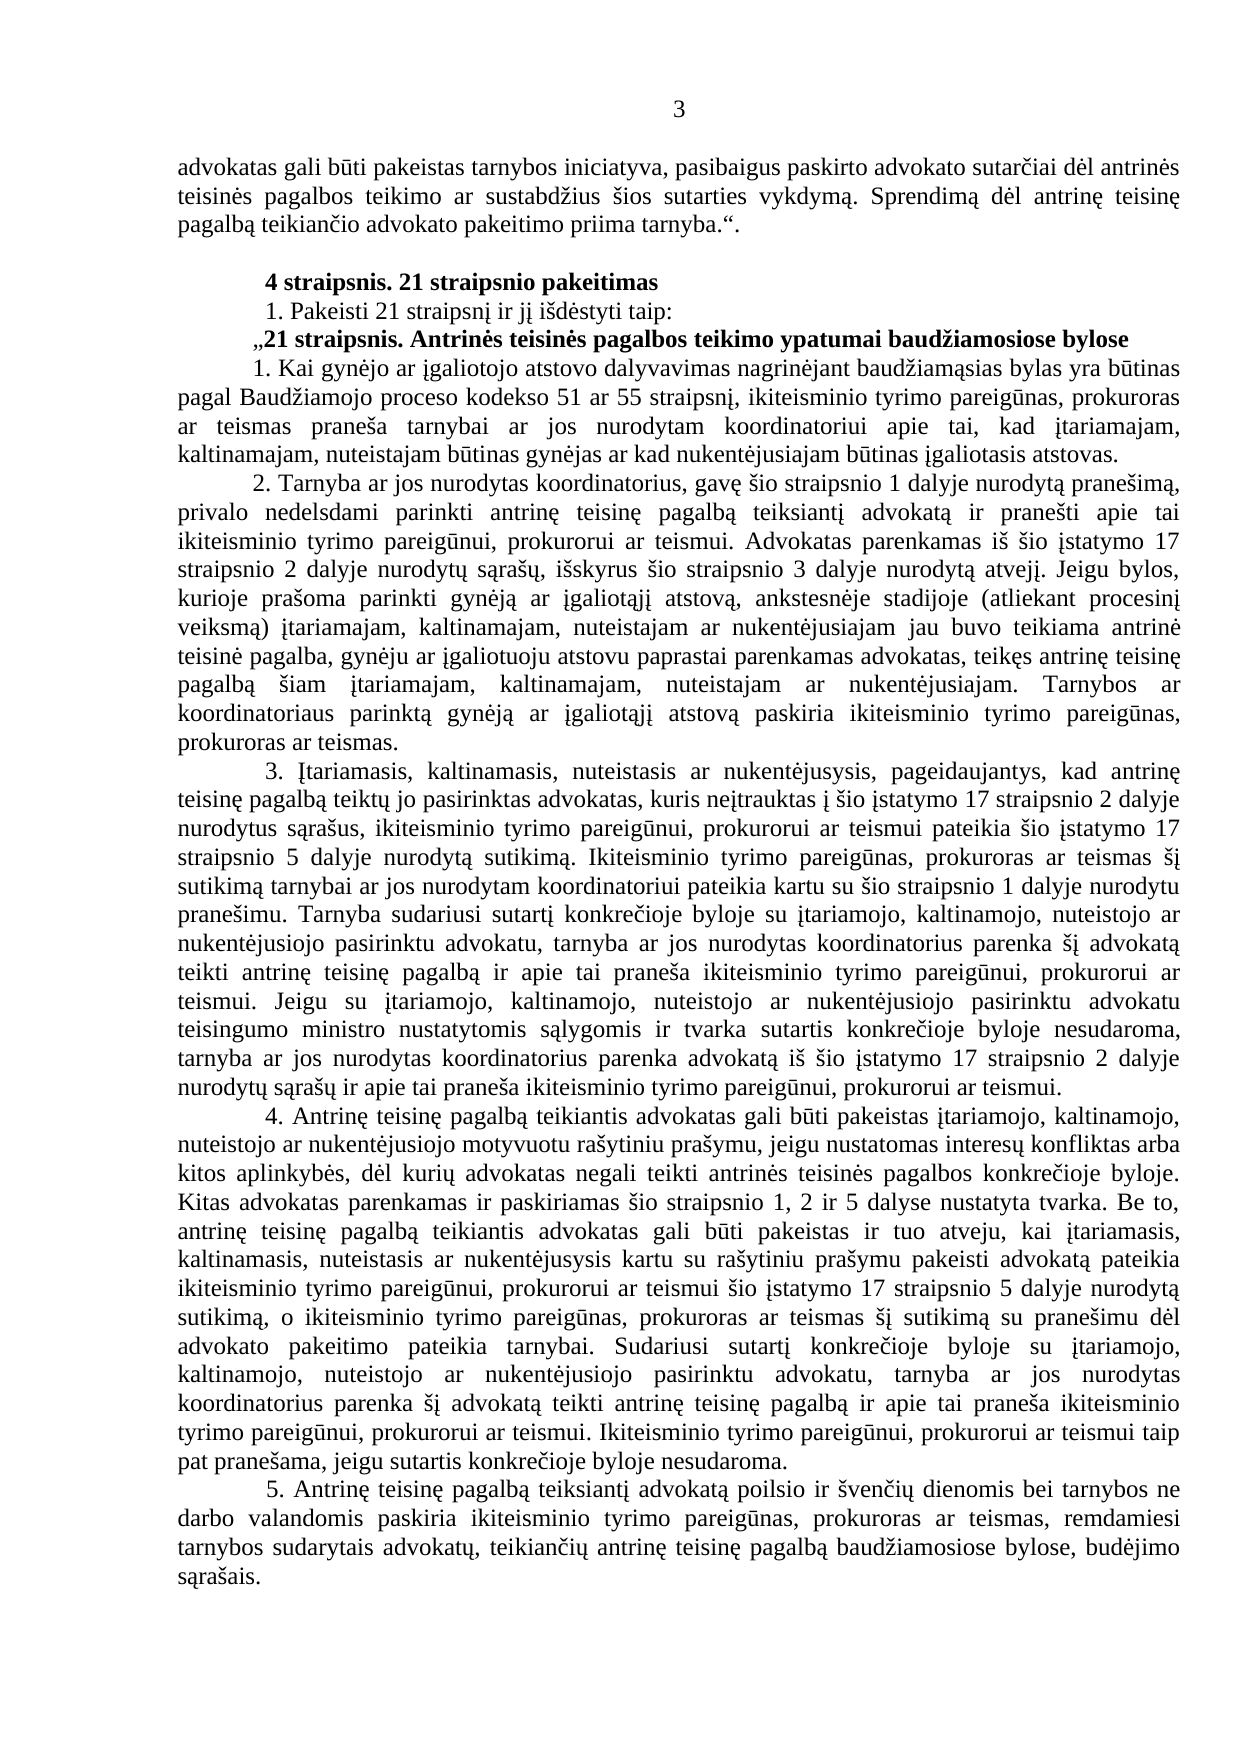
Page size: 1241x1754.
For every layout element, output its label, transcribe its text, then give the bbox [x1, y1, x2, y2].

text 3. Įtariamasis, kaltinamasis, nuteistasis ar nukentėjusysis, pageidaujantys, kad antrinę teisinę pagalbą teiktų jo pasirinktas advokatas, kuris neįtrauktas į šio įstatymo 17 straipsnio 2 dalyje nurodytus sąrašus, ikiteisminio tyrimo pareigūnui, prokurorui ar teismui pateikia šio įstatymo 17 straipsnio 5 dalyje nurodytą sutikimą. Ikiteisminio tyrimo pareigūnas, prokuroras ar teismas šį sutikimą tarnybai ar jos nurodytam koordinatoriui pateikia kartu su šio straipsnio 1 dalyje nurodytu pranešimu. Tarnyba sudariusi sutartį konkrečioje byloje su įtariamojo, kaltinamojo, nuteistojo ar nukentėjusiojo pasirinktu advokatu, tarnyba ar jos nurodytas koordinatorius parenka šį advokatą teikti antrinę teisinę pagalbą ir apie tai praneša ikiteisminio tyrimo pareigūnui, prokurorui ar teismui. Jeigu su įtariamojo, kaltinamojo, nuteistojo ar nukentėjusiojo pasirinktu advokatu teisingumo ministro nustatytomis sąlygomis ir tvarka sutartis konkrečioje byloje nesudaroma, tarnyba ar jos nurodytas koordinatorius parenka advokatą iš šio įstatymo 17 straipsnio 2 dalyje nurodytų sąrašų ir apie tai praneša ikiteisminio tyrimo pareigūnui, prokurorui ar teismui. [177, 756, 1181, 1101]
text 2. Tarnyba ar jos nurodytas koordinatorius, gavę šio straipsnio 1 dalyje nurodytą pranešimą, privalo nedelsdami parinkti antrinę teisinę pagalbą teiksiantį advokatą ir pranešti apie tai ikiteisminio tyrimo pareigūnui, prokurorui ar teismui. Advokatas parenkamas iš šio įstatymo 17 straipsnio 2 dalyje nurodytų sąrašų, išskyrus šio straipsnio 3 dalyje nurodytą atvejį. Jeigu bylos, kurioje prašoma parinkti gynėją ar įgaliotąjį atstovą, ankstesnėje stadijoje (atliekant procesinį veiksmą) įtariamajam, kaltinamajam, nuteistajam ar nukentėjusiajam jau buvo teikiama antrinė teisinė pagalba, gynėju ar įgaliotuoju atstovu paprastai parenkamas advokatas, teikęs antrinę teisinę pagalbą šiam įtariamajam, kaltinamajam, nuteistajam ar nukentėjusiajam. Tarnybos ar koordinatoriaus parinktą gynėją ar įgaliotąjį atstovą paskiria ikiteisminio tyrimo pareigūnas, prokuroras ar teismas. [177, 468, 1181, 756]
text 4. Antrinę teisinę pagalbą teikiantis advokatas gali būti pakeistas įtariamojo, kaltinamojo, nuteistojo ar nukentėjusiojo motyvuotu rašytiniu prašymu, jeigu nustatomas interesų konfliktas arba kitos aplinkybės, dėl kurių advokatas negali teikti antrinės teisinės pagalbos konkrečioje byloje. Kitas advokatas parenkamas ir paskiriamas šio straipsnio 1, 2 ir 5 dalyse nustatyta tvarka. Be to, antrinę teisinę pagalbą teikiantis advokatas gali būti pakeistas ir tuo atveju, kai įtariamasis, kaltinamasis, nuteistasis ar nukentėjusysis kartu su rašytiniu prašymu pakeisti advokatą pateikia ikiteisminio tyrimo pareigūnui, prokurorui ar teismui šio įstatymo 17 straipsnio 5 dalyje nurodytą sutikimą, o ikiteisminio tyrimo pareigūnas, prokuroras ar teismas šį sutikimą su pranešimu dėl advokato pakeitimo pateikia tarnybai. Sudariusi sutartį konkrečioje byloje su įtariamojo, kaltinamojo, nuteistojo ar nukentėjusiojo pasirinktu advokatu, tarnyba ar jos nurodytas koordinatorius parenka šį advokatą teikti antrinę teisinę pagalbą ir apie tai praneša ikiteisminio tyrimo pareigūnui, prokurorui ar teismui. Ikiteisminio tyrimo pareigūnui, prokurorui ar teismui taip pat pranešama, jeigu sutartis konkrečioje byloje nesudaroma. [177, 1101, 1181, 1474]
text advokatas gali būti pakeistas tarnybos iniciatyva, pasibaigus paskirto advokato sutarčiai dėl antrinės teisinės pagalbos teikimo ar sustabdžius šios sutarties vykdymą. Sprendimą dėl antrinę teisinę pagalbą teikiančio advokato pakeitimo priima tarnyba.“. [177, 152, 1181, 238]
text „21 straipsnis. Antrinės teisinės pagalbos teikimo ypatumai baudžiamosiose bylose [252, 324, 1181, 353]
text 1. Kai gynėjo ar įgaliotojo atstovo dalyvavimas nagrinėjant baudžiamąsias bylas yra būtinas pagal Baudžiamojo proceso kodekso 51 ar 55 straipsnį, ikiteisminio tyrimo pareigūnas, prokuroras ar teismas praneša tarnybai ar jos nurodytam koordinatoriui apie tai, kad įtariamajam, kaltinamajam, nuteistajam būtinas gynėjas ar kad nukentėjusiajam būtinas įgaliotasis atstovas. [177, 353, 1181, 468]
text 4 straipsnis. 21 straipsnio pakeitimas [177, 267, 1181, 296]
text 1. Pakeisti 21 straipsnį ir jį išdėstyti taip: [177, 296, 1181, 324]
text 5. Antrinę teisinę pagalbą teiksiantį advokatą poilsio ir švenčių dienomis bei tarnybos ne darbo valandomis paskiria ikiteisminio tyrimo pareigūnas, prokuroras ar teismas, remdamiesi tarnybos sudarytais advokatų, teikiančių antrinę teisinę pagalbą baudžiamosiose bylose, budėjimo sąrašais. [177, 1474, 1181, 1589]
